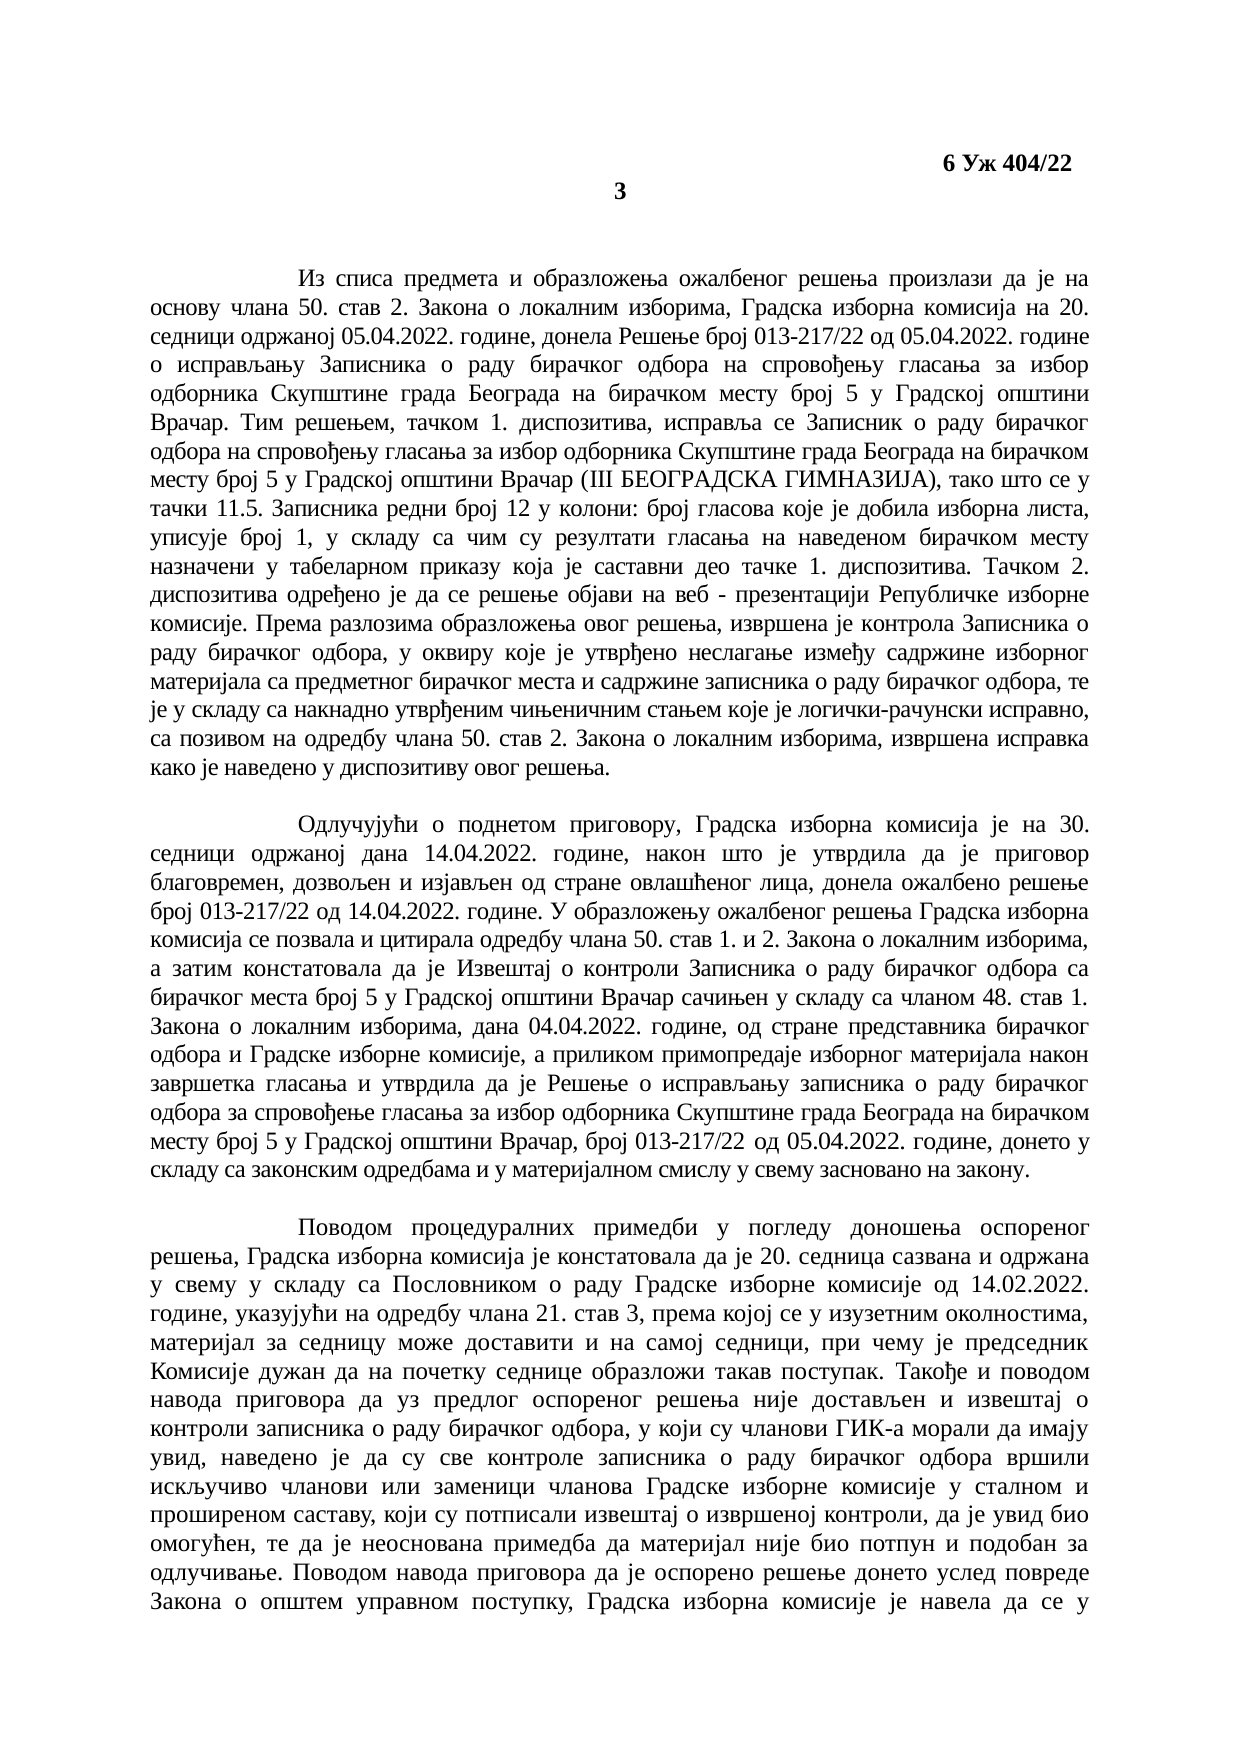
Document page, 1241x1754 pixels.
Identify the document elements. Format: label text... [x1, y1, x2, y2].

text Одлучујући о поднетом приговору, Градска изборна комисија је на 30. седници одржаној дана 14.04.2022. године, након што је утврдила да је приговор благовремен, дозвољен и изјављен од стране овлашћеног лица, донела ожалбено решење број 013-217/22 од 14.04.2022. године. У образложењу ожалбеног решења Градска изборна комисија се позвала и цитирала одредбу члана 50. став 1. и 2. Закона о локалним изборима, а затим констатовала да је Извештај о контроли Записника о раду бирачког одбора са бирачког места број 5 у Градској општини Врачар сачињен у складу са чланом 48. став 1. Закона о локалним изборима, дана 04.04.2022. године, од стране представника бирачког одбора и Градске изборне комисије, а приликом примопредаје изборног материјала након завршетка гласања и утврдила да је Решење о исправљању записника о раду бирачког одбора за спровођење гласања за избор одборника Скупштине града Београда на бирачком месту број 5 у Градској општини Врачар, број 013-217/22 од 05.04.2022. године, донето у складу са законским одредбама и у материјалном смислу у свему засновано на закону. [150, 809, 1090, 1183]
text Из списа предмета и образложења ожалбеног решења произлази да је на основу члана 50. став 2. Закона о локалним изборима, Градска изборна комисија на 20. седници одржаној 05.04.2022. године, донела Решење број 013-217/22 од 05.04.2022. године о исправљању Записника о раду бирачког одбора на спровођењу гласања за избор одборника Скупштине града Београда на бирачком месту број 5 у Градској општини Врачар. Тим решењем, тачком 1. диспозитива, исправља се Записник о раду бирачког одбора на спровођењу гласања за избор одборника Скупштине града Београда на бирачком месту број 5 у Градској општини Врачар (III БЕОГРАДСКА ГИМНАЗИЈА), тако што се у тачки 11.5. Записника редни број 12 у колони: број гласова које је добила изборна листа, уписује број 1, у складу са чим су резултати гласања на наведеном бирачком месту назначени у табеларном приказу која је саставни део тачке 1. диспозитива. Тачком 2. диспозитива одређено је да се решење објави на веб - презентацији Републичке изборне комисије. Према разлозима образложења овог решења, извршена је контрола Записника о раду бирачког одбора, у оквиру које је утврђено неслагање између садржине изборног материјала са предметног бирачког места и садржине записника о раду бирачког одбора, те је у складу са накнадно утврђеним чињеничним стањем које је логички-рачунски исправно, са позивом на одредбу члана 50. став 2. Закона о локалним изборима, извршена исправка како је наведено у диспозитиву овог решења. [150, 263, 1090, 781]
text Поводом процедуралних примедби у погледу доношења оспореног решења, Градска изборна комисија је констатовала да је 20. седница сазвана и одржана у свему у складу са Пословником о раду Градске изборне комисије од 14.02.2022. године, указујући на одредбу члана 21. став 3, према којој се у изузетним околностима, материјал за седницу може доставити и на самој седници, при чему је председник Комисије дужан да на почетку седнице образложи такав поступак. Такође и поводом навода приговора да уз предлог оспореног решења није достављен и извештај о контроли записника о раду бирачког одбора, у који су чланови ГИК-а морали да имају увид, наведено је да су све контроле записника о раду бирачког одбора вршили искључиво чланови или заменици чланова Градске изборне комисије у сталном и проширеном саставу, који су потписали извештај о извршеној контроли, да је увид био омогућен, те да је неоснована примедба да материјал није био потпун и подобан за одлучивање. Поводом навода приговора да је оспорено решење донето услед повреде Закона о општем управном поступку, Градска изборна комисије је навела да се у [150, 1212, 1090, 1614]
